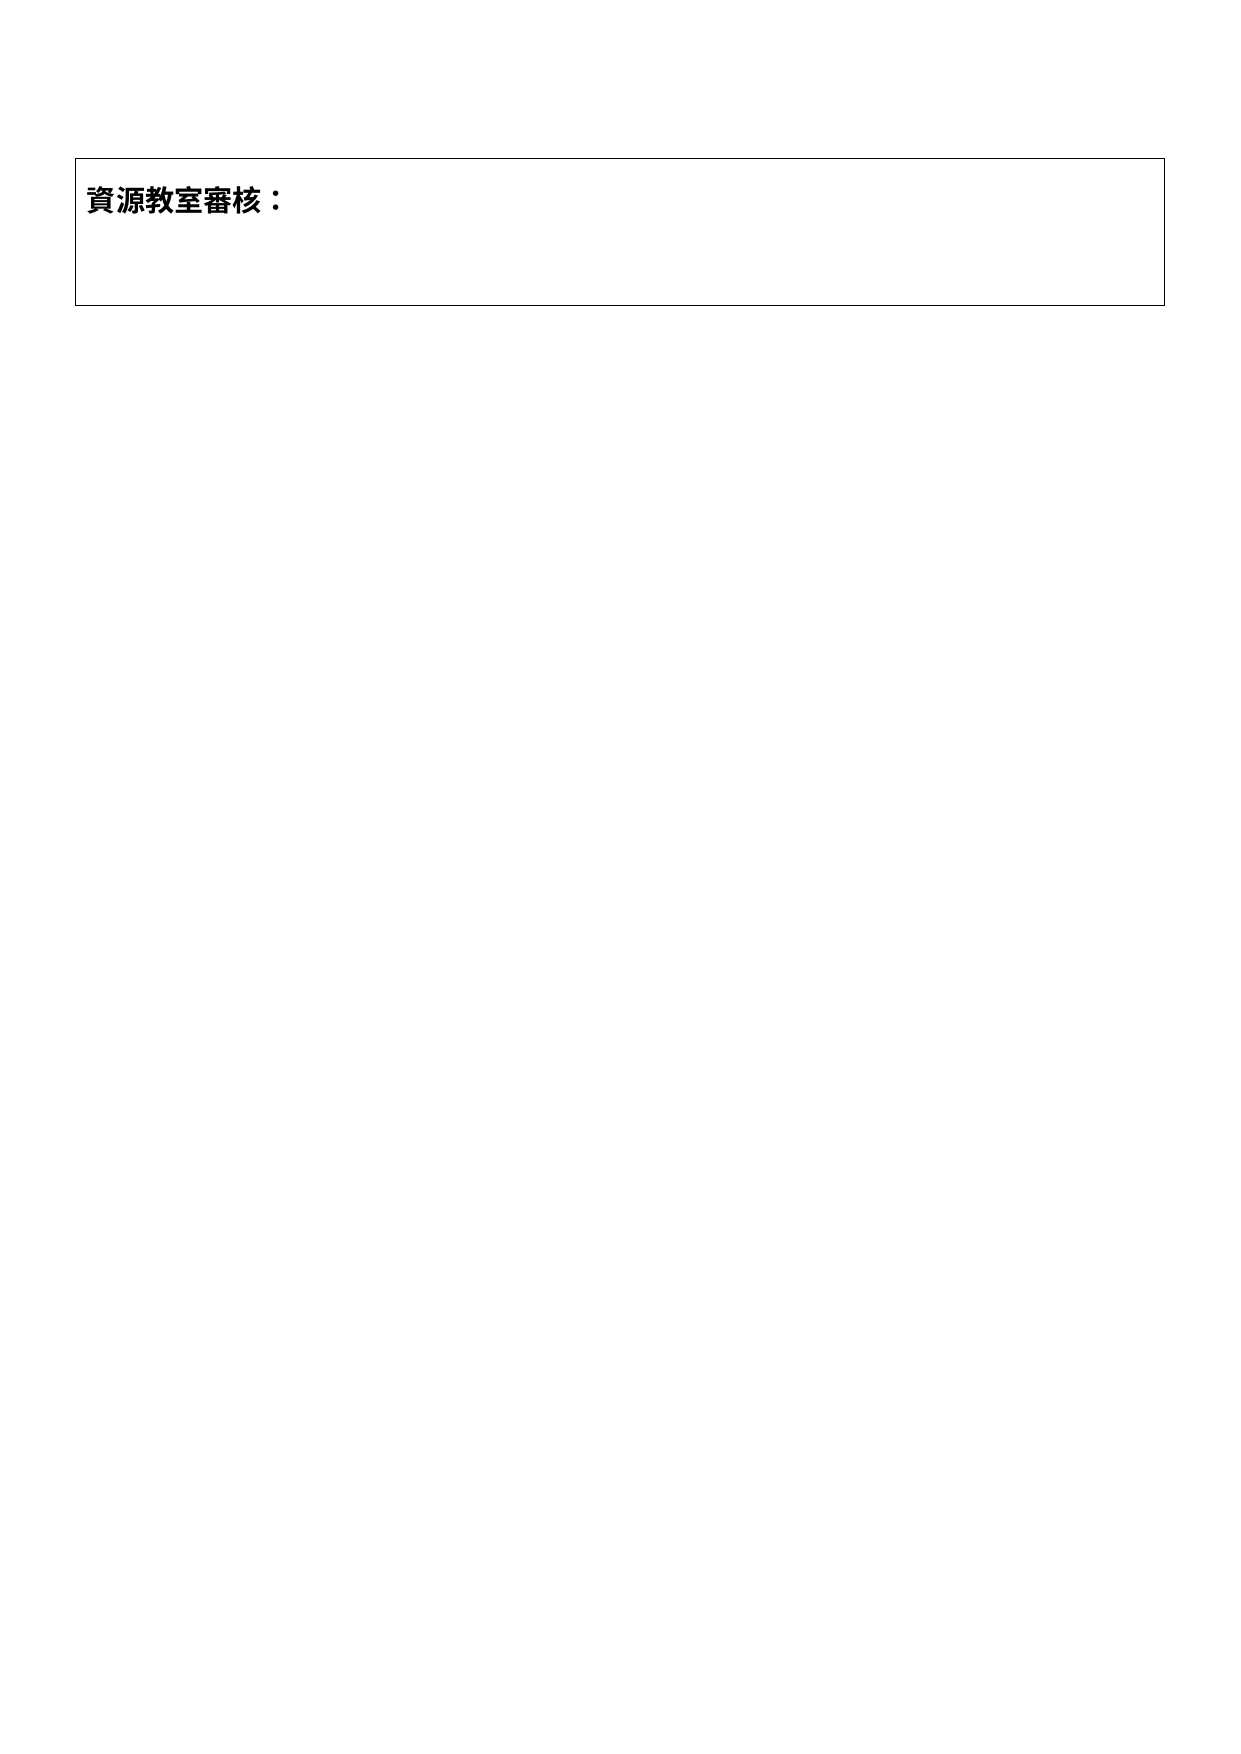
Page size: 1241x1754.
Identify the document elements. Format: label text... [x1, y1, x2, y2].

table_cell 資源教室審核： [76, 159, 1164, 305]
